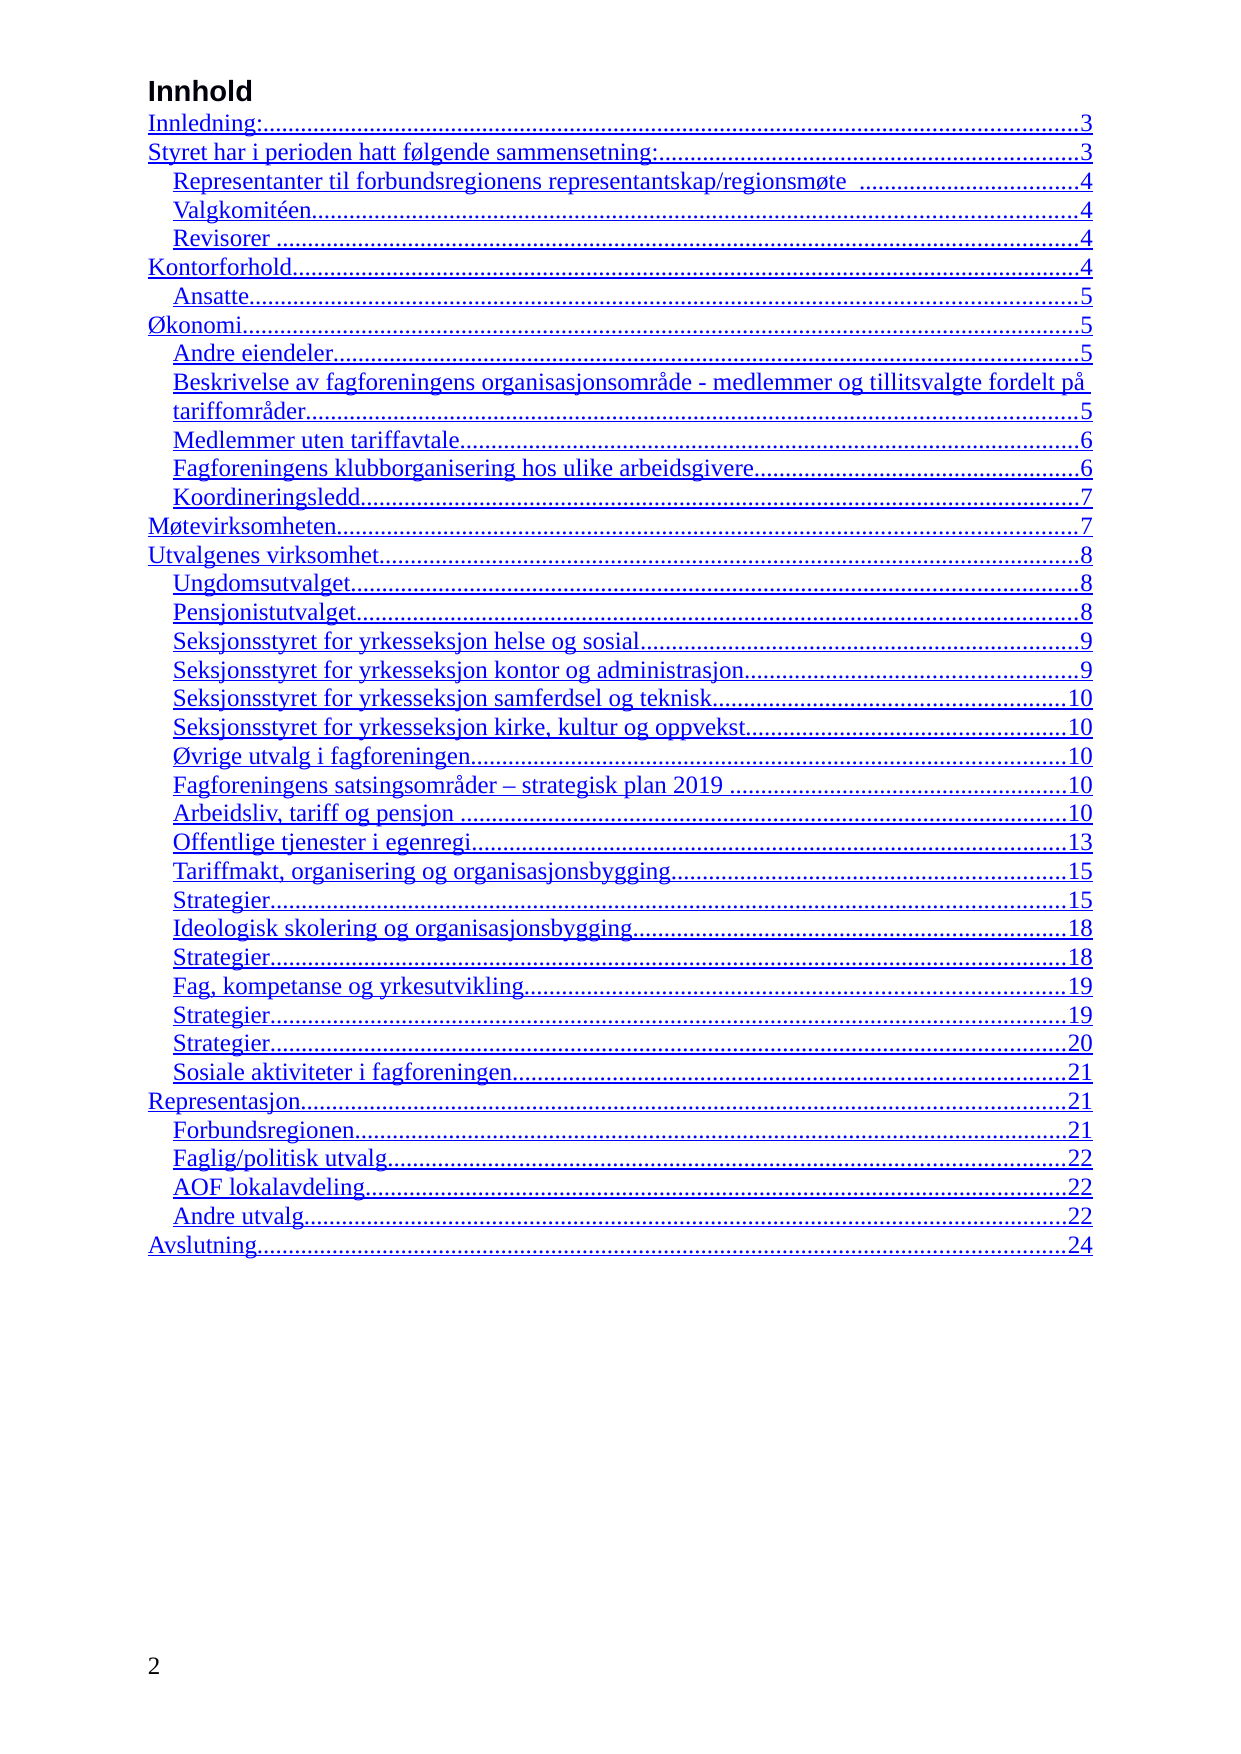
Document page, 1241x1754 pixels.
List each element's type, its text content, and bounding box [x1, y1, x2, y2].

text Pensjonistutvalget 8 [173, 597, 1093, 622]
text Styret har i perioden hatt følgende sammensetning: 3 [148, 137, 1093, 162]
text Fag, kompetanse og yrkesutvikling 19 [173, 971, 1093, 996]
text Andre utvalg 22 [173, 1201, 1093, 1226]
text Ideologisk skolering og organisasjonsbygging 18 [173, 913, 1093, 938]
text Møtevirksomheten 7 [148, 511, 1093, 536]
text Øvrige utvalg i fagforeningen 10 [173, 741, 1093, 766]
text Avslutning 24 [148, 1230, 1093, 1255]
text Andre eiendeler 5 [173, 338, 1093, 363]
text Valgkomitéen 4 [173, 195, 1093, 220]
text Representasjon 21 [148, 1086, 1093, 1111]
text Økonomi 5 [148, 310, 1093, 335]
text Sosiale aktiviteter i fagforeningen 21 [173, 1057, 1093, 1082]
text Ansatte 5 [173, 281, 1093, 306]
text Medlemmer uten tariffavtale 6 [173, 425, 1093, 450]
text Kontorforhold 4 [148, 252, 1093, 277]
text Arbeidsliv, tariff og pensjon 10 [173, 798, 1093, 823]
text Faglig/politisk utvalg 22 [173, 1143, 1093, 1168]
text Strategier 20 [173, 1028, 1093, 1053]
text Strategier 19 [173, 1000, 1093, 1025]
text Strategier 18 [173, 942, 1093, 967]
subtitle Innhold [148, 74, 1093, 107]
text Ungdomsutvalget 8 [173, 568, 1093, 593]
text Utvalgenes virksomhet 8 [148, 540, 1093, 565]
text Seksjonsstyret for yrkesseksjon kirke, kultur og oppvekst 10 [173, 712, 1093, 737]
text Seksjonsstyret for yrkesseksjon helse og sosial 9 [173, 626, 1093, 651]
text Fagforeningens satsingsområder – strategisk plan 2019 10 [173, 770, 1093, 795]
text AOF lokalavdeling 22 [173, 1172, 1093, 1197]
text Revisorer 4 [173, 223, 1093, 248]
text Strategier 15 [173, 885, 1093, 910]
text Seksjonsstyret for yrkesseksjon kontor og administrasjon 9 [173, 655, 1093, 680]
text Tariffmakt, organisering og organisasjonsbygging 15 [173, 856, 1093, 881]
text Seksjonsstyret for yrkesseksjon samferdsel og teknisk 10 [173, 683, 1093, 708]
text Koordineringsledd 7 [173, 482, 1093, 507]
text Beskrivelse av fagforeningens organisasjonsområde - medlemmer og tillitsvalgte fordelt på tariffområder 5 [173, 367, 1093, 421]
text Offentlige tjenester i egenregi 13 [173, 827, 1093, 852]
text Innledning: 3 [148, 108, 1093, 133]
text Forbundsregionen 21 [173, 1115, 1093, 1140]
text Representanter til forbundsregionens representantskap/regionsmøte 4 [173, 166, 1093, 191]
text Fagforeningens klubborganisering hos ulike arbeidsgivere 6 [173, 453, 1093, 478]
